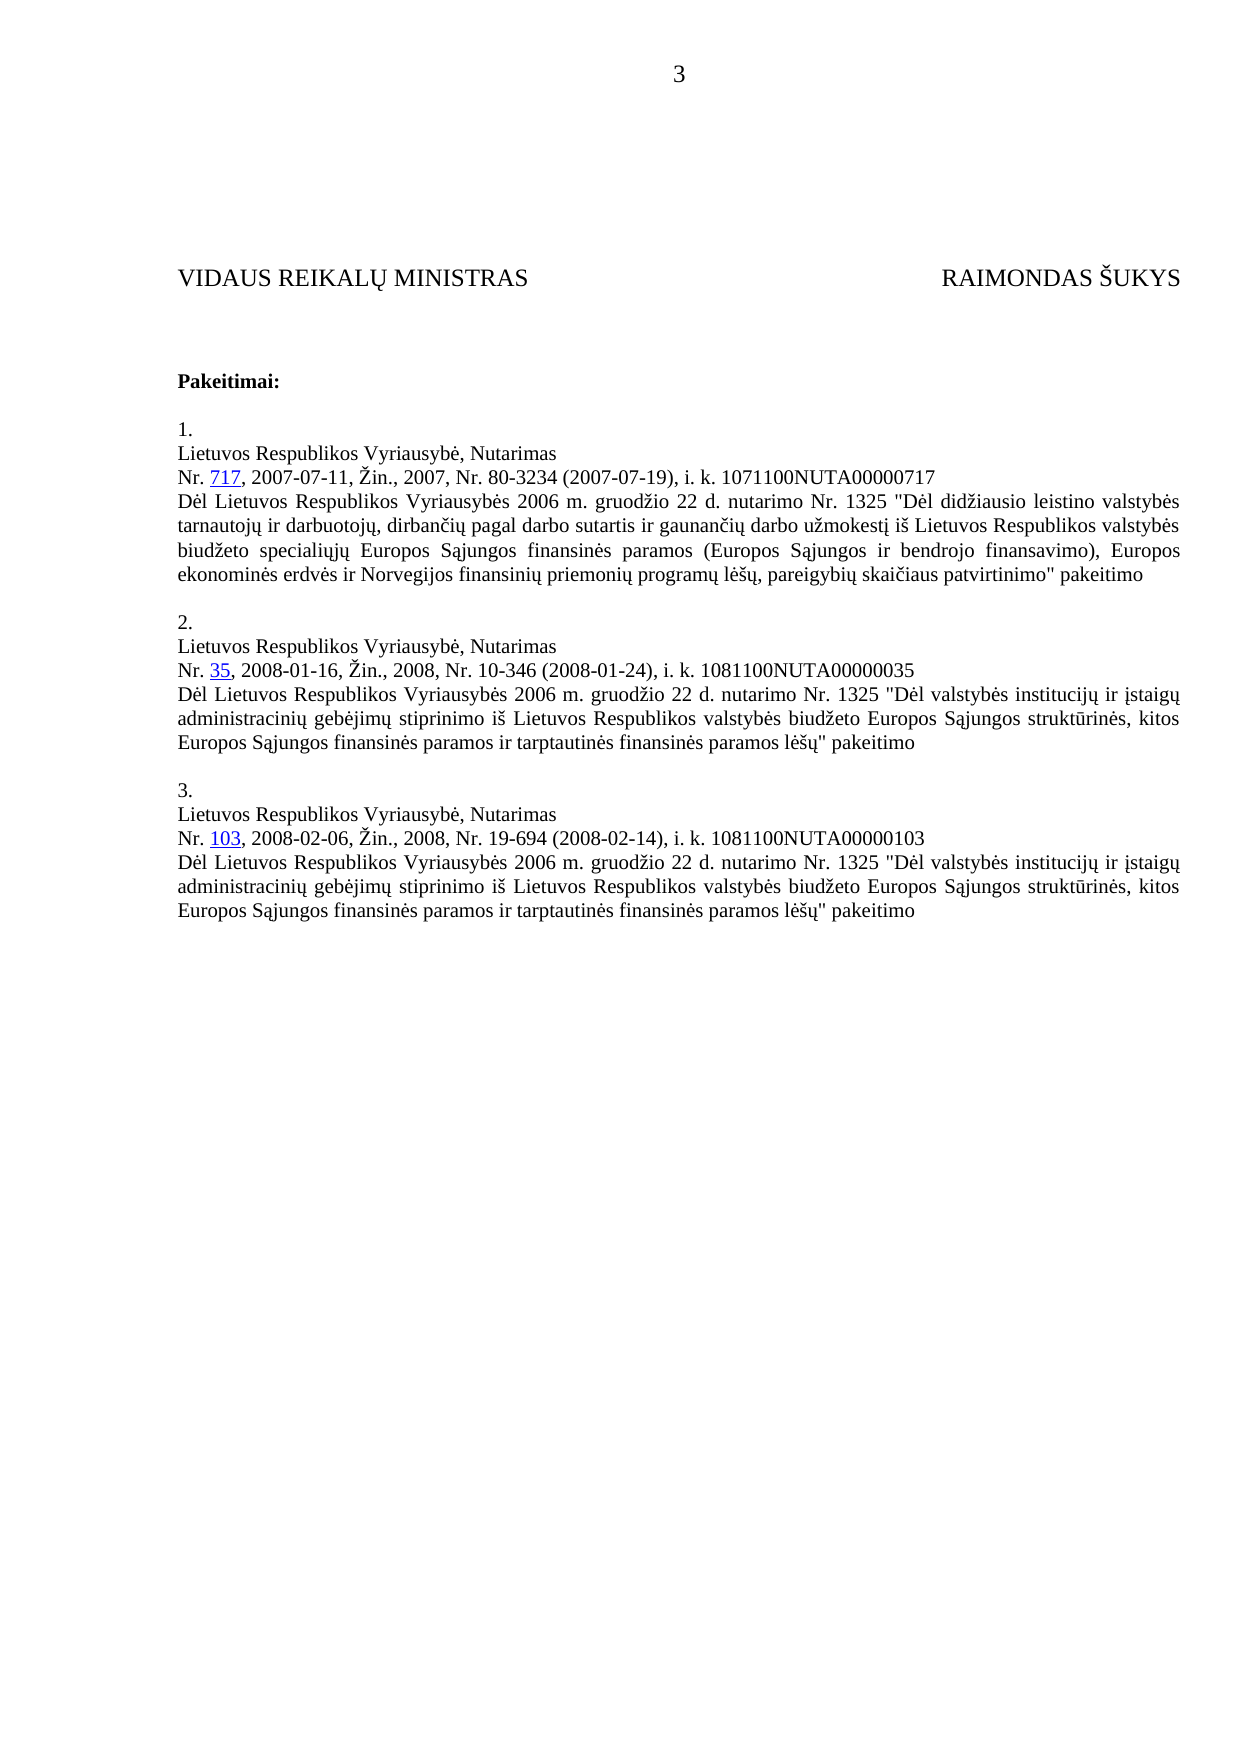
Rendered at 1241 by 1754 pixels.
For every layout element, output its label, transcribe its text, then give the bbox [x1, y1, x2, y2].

text 3. [177, 778, 1181, 802]
text 2. [177, 610, 1181, 634]
text Dėl Lietuvos Respublikos Vyriausybės 2006 m. gruodžio 22 d. nutarimo Nr. 1325 "Dėl valstybės institucijų ir įstaigų administracinių gebėjimų stiprinimo iš Lietuvos Respublikos valstybės biudžeto Europos Sąjungos struktūrinės, kitos Europos Sąjungos finansinės paramos ir tarptautinės finansinės paramos lėšų" pakeitimo [177, 850, 1181, 922]
text Pakeitimai: [177, 369, 1181, 393]
text 1. [177, 417, 1181, 441]
text Nr. 35, 2008-01-16, Žin., 2008, Nr. 10-346 (2008-01-24), i. k. 1081100NUTA00000035 [177, 658, 1181, 682]
text Lietuvos Respublikos Vyriausybė, Nutarimas [177, 441, 1181, 465]
text Lietuvos Respublikos Vyriausybė, Nutarimas [177, 802, 1181, 826]
text Nr. 717, 2007-07-11, Žin., 2007, Nr. 80-3234 (2007-07-19), i. k. 1071100NUTA00000717 [177, 465, 1181, 489]
text VIDAUS REIKALŲ MINISTRAS RAIMONDAS ŠUKYS [177, 263, 1181, 292]
text Nr. 103, 2008-02-06, Žin., 2008, Nr. 19-694 (2008-02-14), i. k. 1081100NUTA00000103 [177, 826, 1181, 850]
text Dėl Lietuvos Respublikos Vyriausybės 2006 m. gruodžio 22 d. nutarimo Nr. 1325 "Dėl valstybės institucijų ir įstaigų administracinių gebėjimų stiprinimo iš Lietuvos Respublikos valstybės biudžeto Europos Sąjungos struktūrinės, kitos Europos Sąjungos finansinės paramos ir tarptautinės finansinės paramos lėšų" pakeitimo [177, 682, 1181, 754]
text Lietuvos Respublikos Vyriausybė, Nutarimas [177, 634, 1181, 658]
text Dėl Lietuvos Respublikos Vyriausybės 2006 m. gruodžio 22 d. nutarimo Nr. 1325 "Dėl didžiausio leistino valstybės tarnautojų ir darbuotojų, dirbančių pagal darbo sutartis ir gaunančių darbo užmokestį iš Lietuvos Respublikos valstybės biudžeto specialiųjų Europos Sąjungos finansinės paramos (Europos Sąjungos ir bendrojo finansavimo), Europos ekonominės erdvės ir Norvegijos finansinių priemonių programų lėšų, pareigybių skaičiaus patvirtinimo" pakeitimo [177, 489, 1181, 586]
